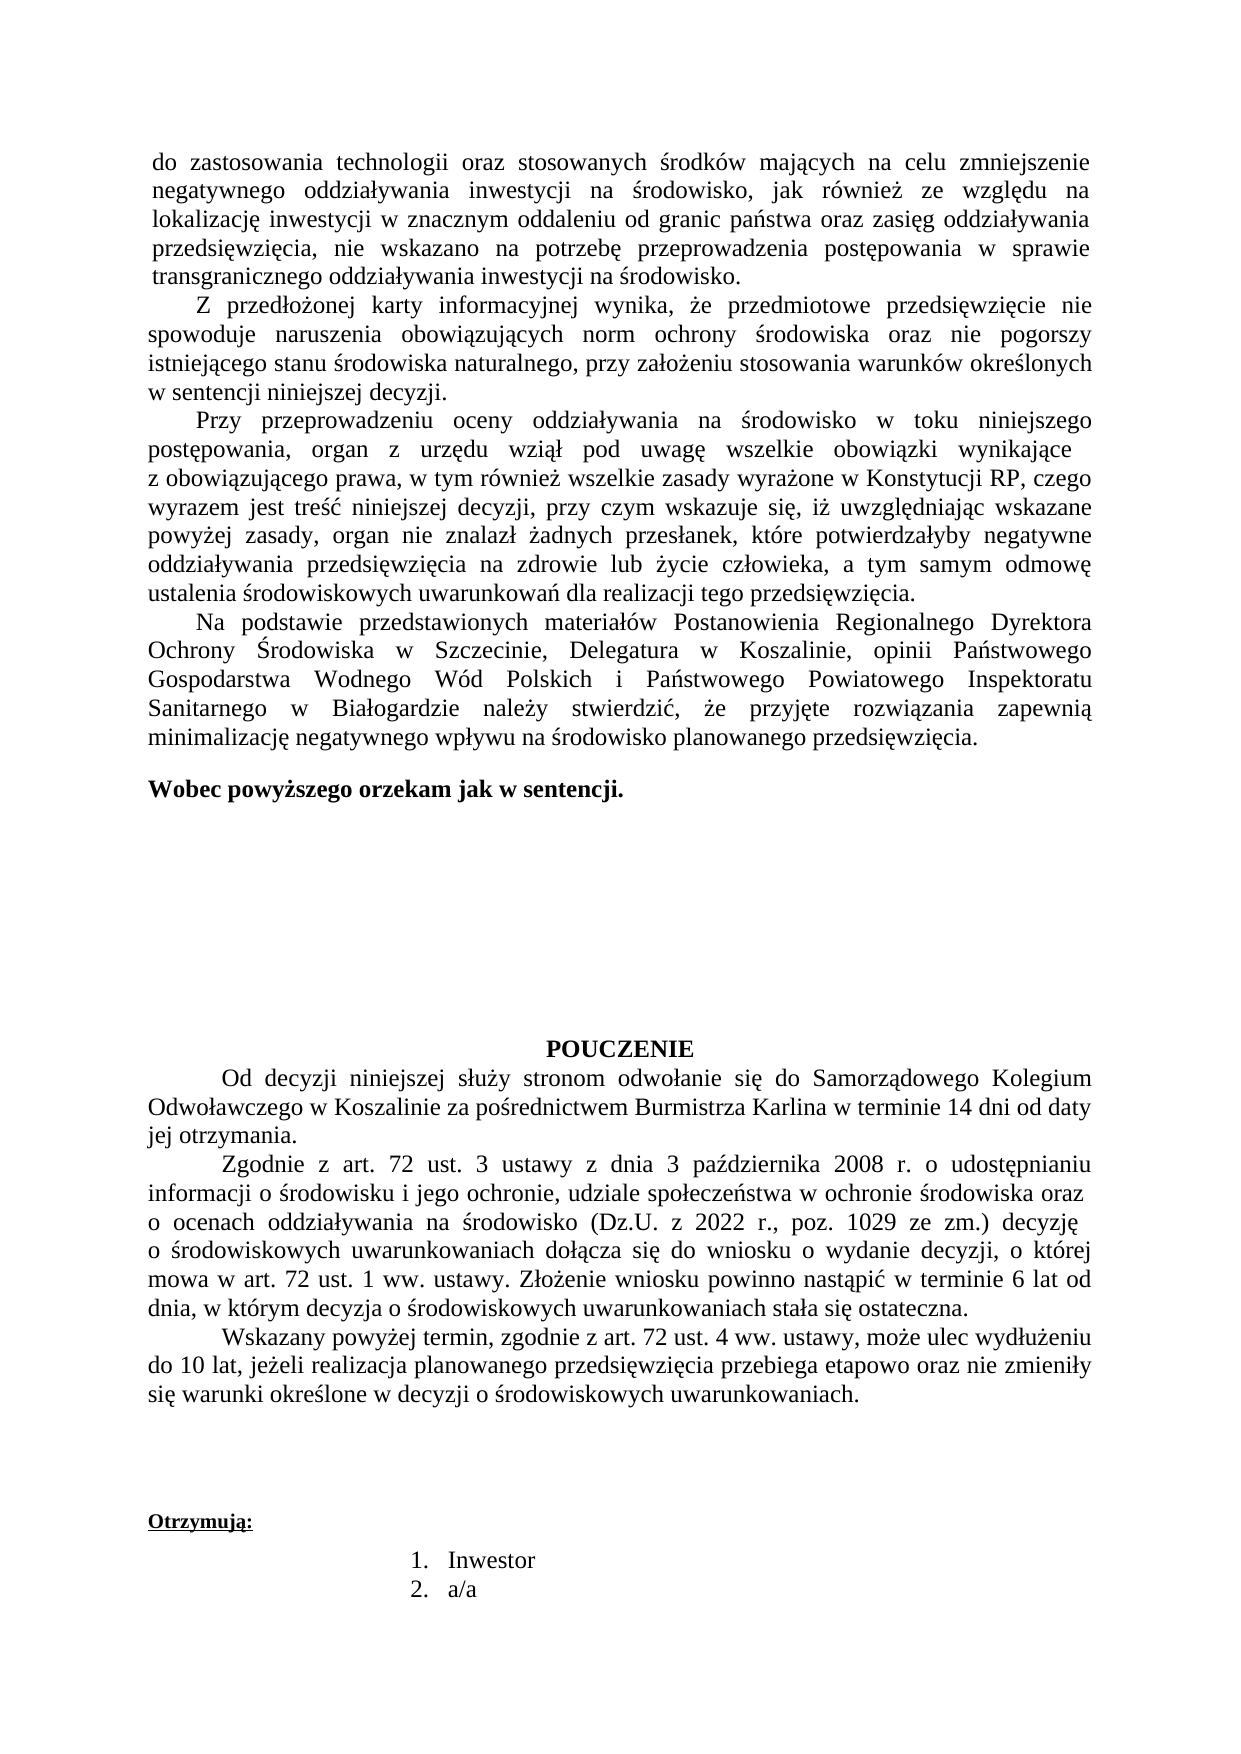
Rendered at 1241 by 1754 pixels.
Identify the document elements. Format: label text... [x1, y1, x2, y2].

list a/a [410, 1574, 1093, 1602]
text Od decyzji niniejszej służy stronom odwołanie się do Samorządowego Kolegium Odwoławczego w Koszalinie za pośrednictwem Burmistrza Karlina w terminie 14 dni od daty jej otrzymania. [148, 1063, 1093, 1149]
text Na podstawie przedstawionych materiałów Postanowienia Regionalnego Dyrektora Ochrony Środowiska w Szczecinie, Delegatura w Koszalinie, opinii Państwowego Gospodarstwa Wodnego Wód Polskich i Państwowego Powiatowego Inspektoratu Sanitarnego w Białogardzie należy stwierdzić, że przyjęte rozwiązania zapewnią minimalizację negatywnego wpływu na środowisko planowanego przedsięwzięcia. [148, 607, 1093, 750]
list Inwestor [410, 1545, 1093, 1574]
text W toku postępowania, ze względu na szczegółowy oraz jednoznaczny opis planowanej do zastosowania technologii oraz stosowanych środków mających na celu zmniejszenie negatywnego oddziaływania inwestycji na środowisko, jak również ze względu na lokalizację inwestycji w znacznym oddaleniu od granic państwa oraz zasięg oddziaływania przedsięwzięcia, nie wskazano na potrzebę przeprowadzenia postępowania w sprawie transgranicznego oddziaływania inwestycji na środowisko. [152, 261, 1091, 290]
text POUCZENIE [148, 1034, 1093, 1063]
text Przy przeprowadzeniu oceny oddziaływania na środowisko w toku niniejszego postępowania, organ z urzędu wziął pod uwagę wszelkie obowiązki wynikające z obowiązującego prawa, w tym również wszelkie zasady wyrażone w Konstytucji RP, czego wyrazem jest treść niniejszej decyzji, przy czym wskazuje się, iż uwzględniając wskazane powyżej zasady, organ nie znalazł żadnych przesłanek, które potwierdzałyby negatywne oddziaływania przedsięwzięcia na zdrowie lub życie człowieka, a tym samym odmowę ustalenia środowiskowych uwarunkowań dla realizacji tego przedsięwzięcia. [148, 405, 1093, 607]
text Z przedłożonej karty informacyjnej wynika, że przedmiotowe przedsięwzięcie nie spowoduje naruszenia obowiązujących norm ochrony środowiska oraz nie pogorszy istniejącego stanu środowiska naturalnego, przy założeniu stosowania warunków określonych w sentencji niniejszej decyzji. [148, 290, 1093, 405]
text Wobec powyższego orzekam jak w sentencji. [148, 774, 1093, 803]
text Otrzymują: [148, 1509, 1093, 1533]
text Zgodnie z art. 72 ust. 3 ustawy z dnia 3 października 2008 r. o udostępnianiu informacji o środowisku i jego ochronie, udziale społeczeństwa w ochronie środowiska oraz o ocenach oddziaływania na środowisko (Dz.U. z 2022 r., poz. 1029 ze zm.) decyzję o środowiskowych uwarunkowaniach dołącza się do wniosku o wydanie decyzji, o której mowa w art. 72 ust. 1 ww. ustawy. Złożenie wniosku powinno nastąpić w terminie 6 lat od dnia, w którym decyzja o środowiskowych uwarunkowaniach stała się ostateczna. [148, 1149, 1093, 1322]
text Wskazany powyżej termin, zgodnie z art. 72 ust. 4 ww. ustawy, może ulec wydłużeniu do 10 lat, jeżeli realizacja planowanego przedsięwzięcia przebiega etapowo oraz nie zmieniły się warunki określone w decyzji o środowiskowych uwarunkowaniach. [148, 1322, 1093, 1408]
